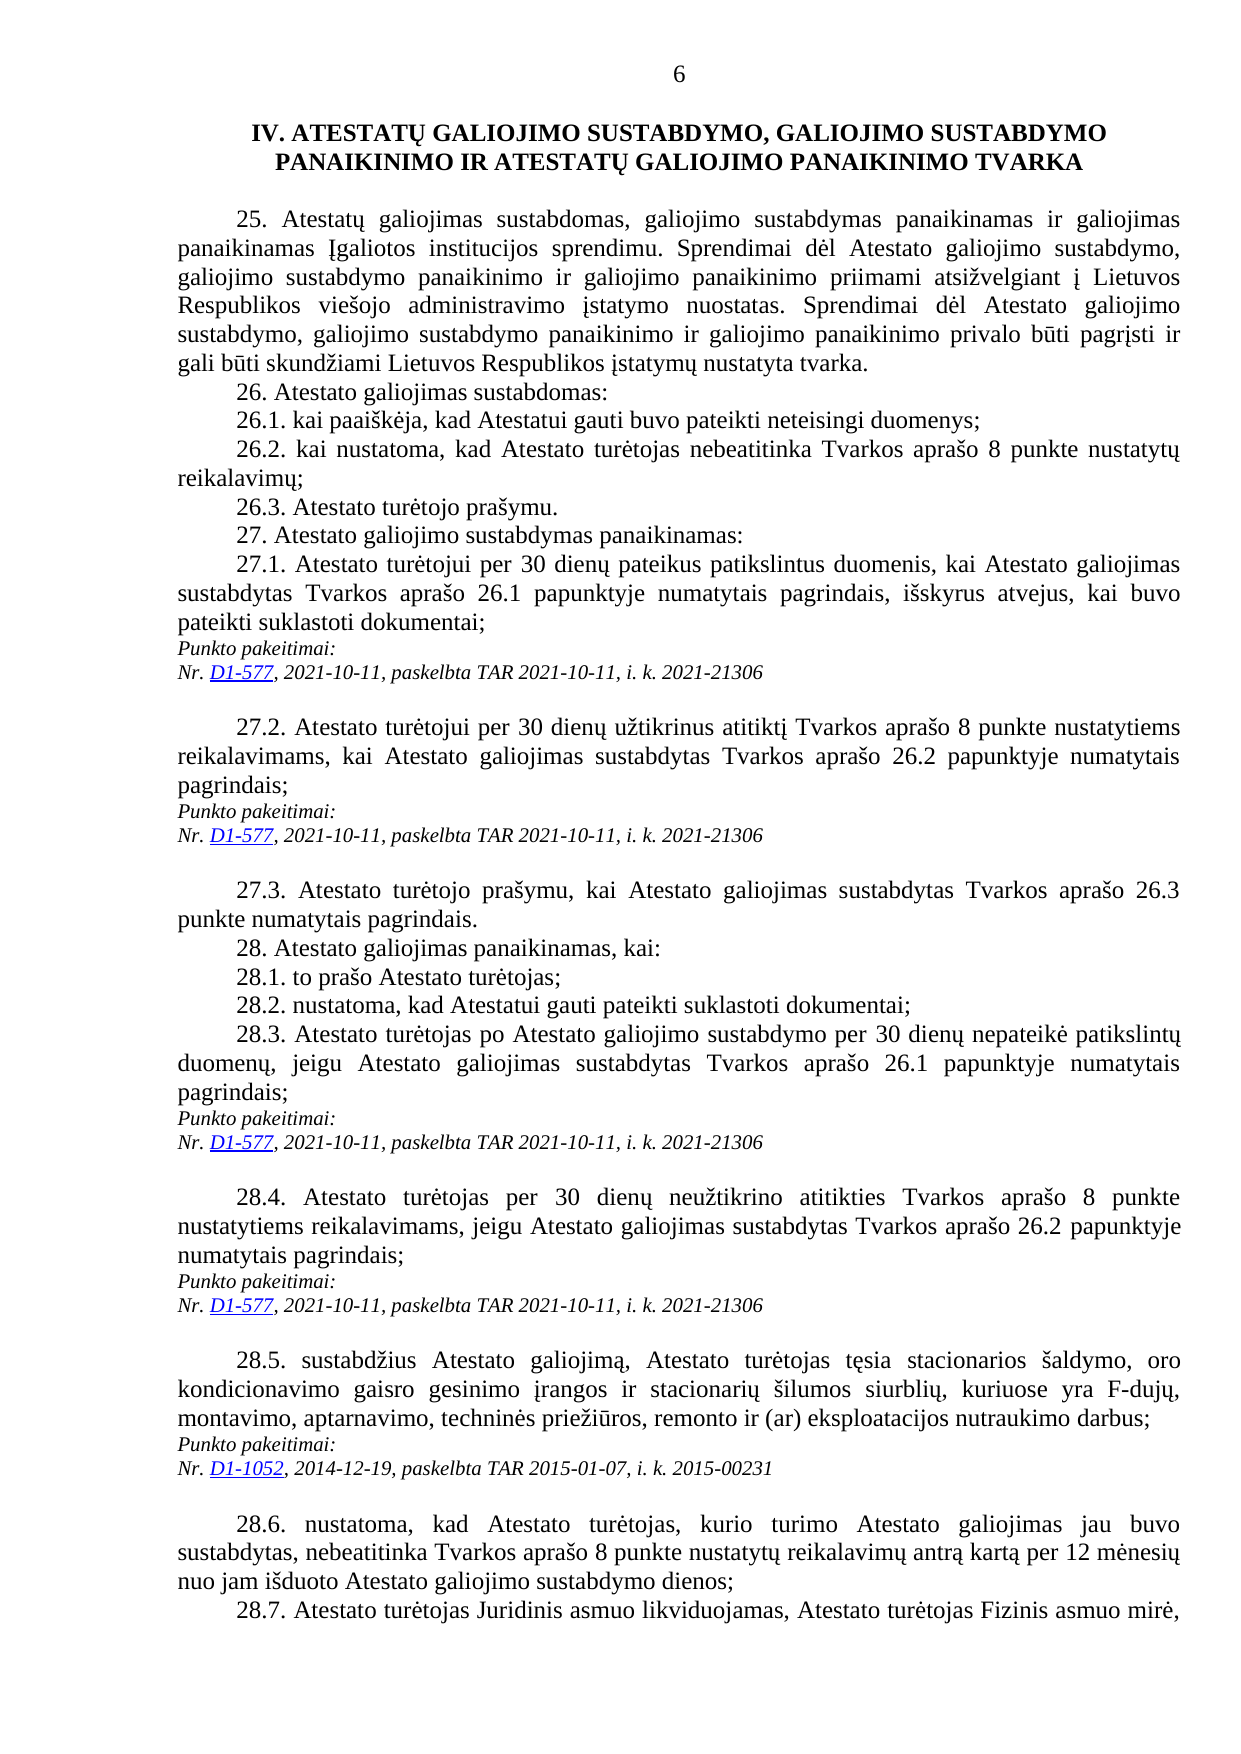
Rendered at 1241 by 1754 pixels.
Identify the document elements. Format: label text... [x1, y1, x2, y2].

text Nr. D1-577, 2021-10-11, paskelbta TAR 2021-10-11, i. k. 2021-21306 [177, 1293, 1181, 1317]
text 28.3. Atestato turėtojas po Atestato galiojimo sustabdymo per 30 dienų nepateikė patikslintų duomenų, jeigu Atestato galiojimas sustabdytas Tvarkos aprašo 26.1 papunktyje numatytais pagrindais; [177, 1019, 1181, 1106]
text Punkto pakeitimai: [177, 1269, 1181, 1293]
text 26. Atestato galiojimas sustabdomas: [177, 377, 1181, 406]
text 27.2. Atestato turėtojui per 30 dienų užtikrinus atitiktį Tvarkos aprašo 8 punkte nustatytiems reikalavimams, kai Atestato galiojimas sustabdytas Tvarkos aprašo 26.2 papunktyje numatytais pagrindais; [177, 712, 1181, 799]
text 26.2. kai nustatoma, kad Atestato turėtojas nebeatitinka Tvarkos aprašo 8 punkte nustatytų reikalavimų; [177, 434, 1181, 492]
text Nr. D1-577, 2021-10-11, paskelbta TAR 2021-10-11, i. k. 2021-21306 [177, 1130, 1181, 1154]
text 26.1. kai paaiškėja, kad Atestatui gauti buvo pateikti neteisingi duomenys; [177, 406, 1181, 434]
text 27. Atestato galiojimo sustabdymas panaikinamas: [177, 521, 1181, 549]
text IV. ATESTATŲ galiojimo sustabdymo, galiojimo sustabdymo panaikinimo IR atestatų GALIOJIMO panaikinimo TVARKA [177, 118, 1181, 176]
text Nr. D1-577, 2021-10-11, paskelbta TAR 2021-10-11, i. k. 2021-21306 [177, 823, 1181, 847]
text 28. Atestato galiojimas panaikinamas, kai: [177, 933, 1181, 962]
text 28.5. sustabdžius Atestato galiojimą, Atestato turėtojas tęsia stacionarios šaldymo, oro kondicionavimo gaisro gesinimo įrangos ir stacionarių šilumos siurblių, kuriuose yra F-dujų, montavimo, aptarnavimo, techninės priežiūros, remonto ir (ar) eksploatacijos nutraukimo darbus; [177, 1346, 1181, 1432]
text 28.1. to prašo Atestato turėtojas; [177, 962, 1181, 991]
text Punkto pakeitimai: [177, 1432, 1181, 1456]
text Punkto pakeitimai: [177, 799, 1181, 823]
text 26.3. Atestato turėtojo prašymu. [177, 492, 1181, 521]
text Punkto pakeitimai: [177, 1106, 1181, 1130]
text 28.2. nustatoma, kad Atestatui gauti pateikti suklastoti dokumentai; [177, 991, 1181, 1019]
text 25. Atestatų galiojimas sustabdomas, galiojimo sustabdymas panaikinamas ir galiojimas panaikinamas Įgaliotos institucijos sprendimu. Sprendimai dėl Atestato galiojimo sustabdymo, galiojimo sustabdymo panaikinimo ir galiojimo panaikinimo priimami atsižvelgiant į Lietuvos Respublikos viešojo administravimo įstatymo nuostatas. Sprendimai dėl Atestato galiojimo sustabdymo, galiojimo sustabdymo panaikinimo ir galiojimo panaikinimo privalo būti pagrįsti ir gali būti skundžiami Lietuvos Respublikos įstatymų nustatyta tvarka. [177, 204, 1181, 377]
text 28.6. nustatoma, kad Atestato turėtojas, kurio turimo Atestato galiojimas jau buvo sustabdytas, nebeatitinka Tvarkos aprašo 8 punkte nustatytų reikalavimų antrą kartą per 12 mėnesių nuo jam išduoto Atestato galiojimo sustabdymo dienos; [177, 1509, 1181, 1595]
text Punkto pakeitimai: [177, 636, 1181, 660]
text Nr. D1-577, 2021-10-11, paskelbta TAR 2021-10-11, i. k. 2021-21306 [177, 660, 1181, 684]
text Nr. D1-1052, 2014-12-19, paskelbta TAR 2015-01-07, i. k. 2015-00231 [177, 1456, 1181, 1480]
text 28.7. Atestato turėtojas Juridinis asmuo likviduojamas, Atestato turėtojas Fizinis asmuo mirė, [177, 1595, 1181, 1624]
text 27.1. Atestato turėtojui per 30 dienų pateikus patikslintus duomenis, kai Atestato galiojimas sustabdytas Tvarkos aprašo 26.1 papunktyje numatytais pagrindais, išskyrus atvejus, kai buvo pateikti suklastoti dokumentai; [177, 549, 1181, 636]
text 28.4. Atestato turėtojas per 30 dienų neužtikrino atitikties Tvarkos aprašo 8 punkte nustatytiems reikalavimams, jeigu Atestato galiojimas sustabdytas Tvarkos aprašo 26.2 papunktyje numatytais pagrindais; [177, 1182, 1181, 1269]
text 27.3. Atestato turėtojo prašymu, kai Atestato galiojimas sustabdytas Tvarkos aprašo 26.3 punkte numatytais pagrindais. [177, 876, 1181, 933]
